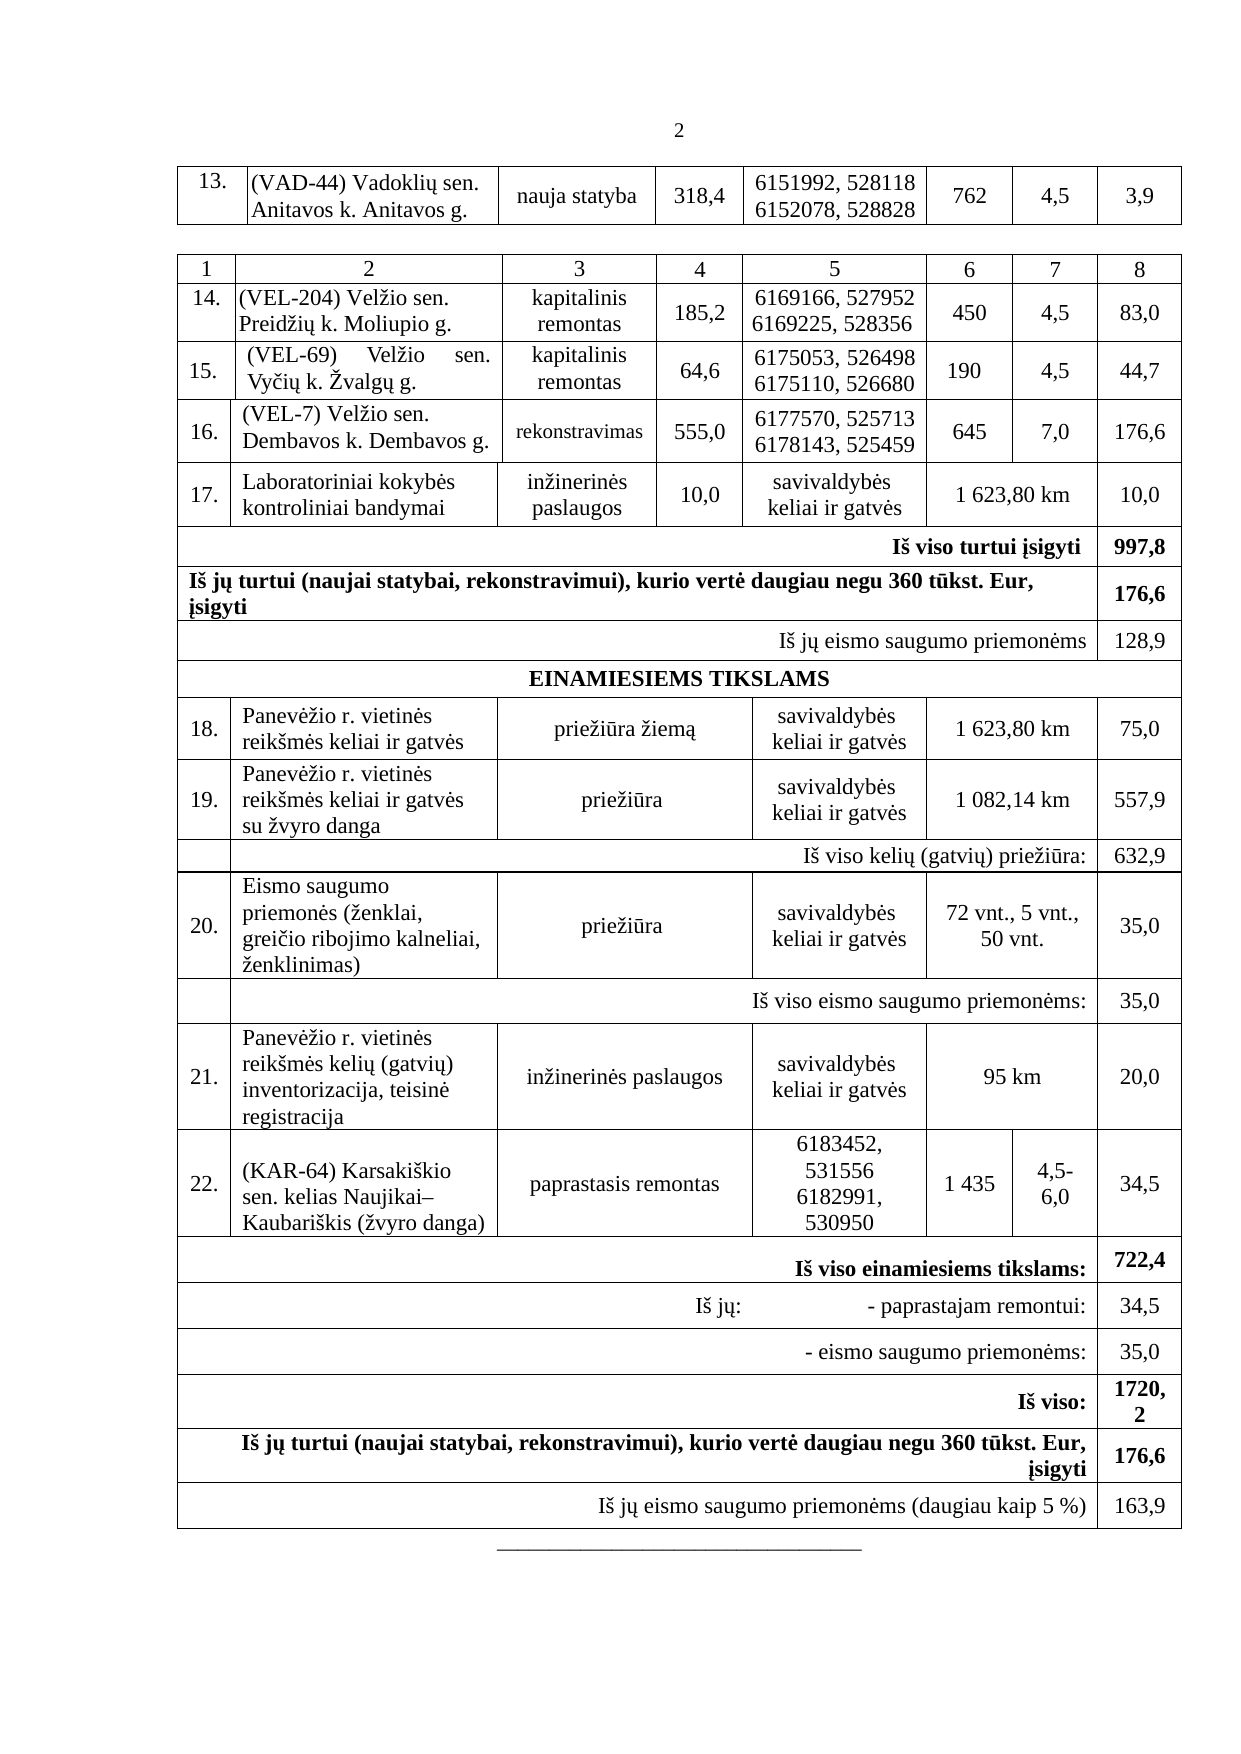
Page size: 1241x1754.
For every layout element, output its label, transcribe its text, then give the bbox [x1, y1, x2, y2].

table_cell 4,5-6,0 [1013, 1130, 1097, 1236]
table_cell 632,9 [1098, 840, 1181, 871]
table_cell 18. [178, 698, 230, 759]
table_cell 34,5 [1098, 1130, 1181, 1236]
table_cell 176,6 [1098, 567, 1181, 620]
table_cell 555,0 [657, 400, 742, 462]
table_cell 3,9 [1098, 167, 1181, 224]
table_cell 318,4 [656, 167, 743, 224]
table_cell 1 623,80 km [927, 463, 1097, 526]
table_cell inžinerinės paslaugos [498, 1024, 752, 1129]
table_cell 35,0 [1098, 979, 1181, 1023]
table_cell 21. [178, 1024, 230, 1129]
table_cell 645 [927, 400, 1012, 462]
table_cell 83,0 [1098, 284, 1181, 341]
table_cell 1 623,80 km [927, 698, 1097, 759]
table_cell (VEL-204) Velžio sen. Preidžių k. Moliupio g. [236, 284, 502, 341]
table_cell kapitalinis remontas [503, 342, 656, 399]
table_cell 6151992, 528118 6152078, 528828 [744, 167, 926, 224]
table_cell 35,0 [1098, 1329, 1181, 1374]
table_cell 7,0 [1013, 400, 1097, 462]
table_cell Iš viso einamiesiems tikslams: [178, 1237, 1097, 1282]
table_header 2 [236, 255, 502, 283]
table_cell savivaldybės keliai ir gatvės [753, 760, 926, 839]
table_header 8 [1098, 255, 1181, 283]
table_cell Iš jų eismo saugumo priemonėms (daugiau kaip 5 %) [178, 1483, 1097, 1528]
table_cell 17. [178, 463, 230, 526]
table_cell 22. [178, 1130, 230, 1236]
table_cell priežiūra žiemą [498, 698, 752, 759]
table_cell 722,4 [1098, 1237, 1181, 1282]
table_cell Iš viso eismo saugumo priemonėms: [231, 979, 1097, 1023]
table_cell savivaldybės keliai ir gatvės [743, 463, 926, 526]
table_cell 10,0 [657, 463, 742, 526]
table_cell 35,0 [1098, 873, 1181, 978]
table_cell Iš viso: [178, 1375, 1097, 1428]
table_cell savivaldybės keliai ir gatvės [753, 698, 926, 759]
table_cell 176,6 [1098, 1429, 1181, 1482]
table_header 6 [927, 255, 1012, 283]
table_header 5 [743, 255, 926, 283]
table_cell 762 [927, 167, 1012, 224]
table_cell Panevėžio r. vietinės reikšmės keliai ir gatvės su žvyro danga [231, 760, 497, 839]
text ___________________________________ [177, 1529, 1181, 1553]
table_cell (VEL-7) Velžio sen. Dembavos k. Dembavos g. [231, 400, 502, 462]
table_cell 128,9 [1098, 621, 1181, 659]
table_cell 1720,2 [1098, 1375, 1181, 1428]
table_header 1 [178, 255, 235, 283]
table_cell inžinerinės paslaugos [498, 463, 656, 526]
table_cell 34,5 [1098, 1283, 1181, 1328]
table_cell kapitalinis remontas [503, 284, 656, 341]
table_cell Laboratoriniai kokybės kontroliniai bandymai [231, 463, 497, 526]
table_cell Iš jų turtui (naujai statybai, rekonstravimui), kurio vertė daugiau negu 360 tūkst. Eur, įsigyti [178, 1429, 1097, 1482]
table_cell savivaldybės keliai ir gatvės [753, 1024, 926, 1129]
table_cell Eismo saugumo priemonės (ženklai, greičio ribojimo kalneliai, ženklinimas) [231, 873, 497, 978]
table_cell (KAR-64) Karsakiškio sen. kelias Naujikai–Kaubariškis (žvyro danga) [231, 1130, 497, 1236]
table_cell 163,9 [1098, 1483, 1181, 1528]
table_cell Iš viso kelių (gatvių) priežiūra: [231, 840, 1097, 871]
table_cell 6177570, 525713 6178143, 525459 [743, 400, 926, 462]
table_cell nauja statyba [499, 167, 655, 224]
table_cell EINAMIESIEMS TIKSLAMS [178, 661, 1181, 697]
table_cell Iš jų: - paprastajam remontui: [178, 1283, 1097, 1328]
table_header 7 [1013, 255, 1097, 283]
table_cell Iš jų turtui (naujai statybai, rekonstravimui), kurio vertė daugiau negu 360 tūkst. Eur, įsigyti [178, 567, 1097, 620]
table_cell (VEL-69) Velžio sen. Vyčių k. Žvalgų g. [236, 342, 502, 399]
table_header 4 [657, 255, 742, 283]
table_cell rekonstravimas [503, 400, 656, 462]
table_cell [178, 979, 230, 1023]
table_cell 19. [178, 760, 230, 839]
table_cell (VAD-44) Vadoklių sen. Anitavos k. Anitavos g. [248, 167, 498, 224]
table_cell 190 [927, 342, 1012, 399]
table_cell 14. [178, 284, 235, 341]
table_cell 4,5 [1013, 167, 1097, 224]
table_cell 44,7 [1098, 342, 1181, 399]
table_cell 95 km [927, 1024, 1097, 1129]
table_cell [178, 840, 230, 871]
table_cell savivaldybės keliai ir gatvės [753, 873, 926, 978]
table_cell Iš jų eismo saugumo priemonėms [178, 621, 1097, 659]
table_cell Panevėžio r. vietinės reikšmės keliai ir gatvės [231, 698, 497, 759]
table_cell 75,0 [1098, 698, 1181, 759]
table_cell 16. [178, 400, 230, 462]
table_cell - eismo saugumo priemonėms: [178, 1329, 1097, 1374]
table_cell Iš viso turtui įsigyti [178, 527, 1097, 566]
table_cell 6175053, 526498 6175110, 526680 [743, 342, 926, 399]
table_cell 6169166, 527952 6169225, 528356 [743, 284, 926, 341]
table_cell 4,5 [1013, 342, 1097, 399]
table_cell 6183452, 531556 6182991, 530950 [753, 1130, 926, 1236]
table_cell 1 435 [927, 1130, 1012, 1236]
table_cell 15. [178, 342, 235, 399]
table_cell 20,0 [1098, 1024, 1181, 1129]
table_cell 64,6 [657, 342, 742, 399]
table_cell priežiūra [498, 873, 752, 978]
table_cell 4,5 [1013, 284, 1097, 341]
table_cell 557,9 [1098, 760, 1181, 839]
table_cell 1 082,14 km [927, 760, 1097, 839]
table_cell 72 vnt., 5 vnt., 50 vnt. [927, 873, 1097, 978]
table_cell priežiūra [498, 760, 752, 839]
table_cell paprastasis remontas [498, 1130, 752, 1236]
table_cell 10,0 [1098, 463, 1181, 526]
table_cell 176,6 [1098, 400, 1181, 462]
table_cell 185,2 [657, 284, 742, 341]
table_cell 13. [178, 167, 247, 224]
table_cell 20. [178, 873, 230, 978]
table_cell Panevėžio r. vietinės reikšmės kelių (gatvių) inventorizacija, teisinė registracija [231, 1024, 497, 1129]
table_cell 997,8 [1098, 527, 1181, 566]
table_cell 450 [927, 284, 1012, 341]
table_header 3 [503, 255, 656, 283]
